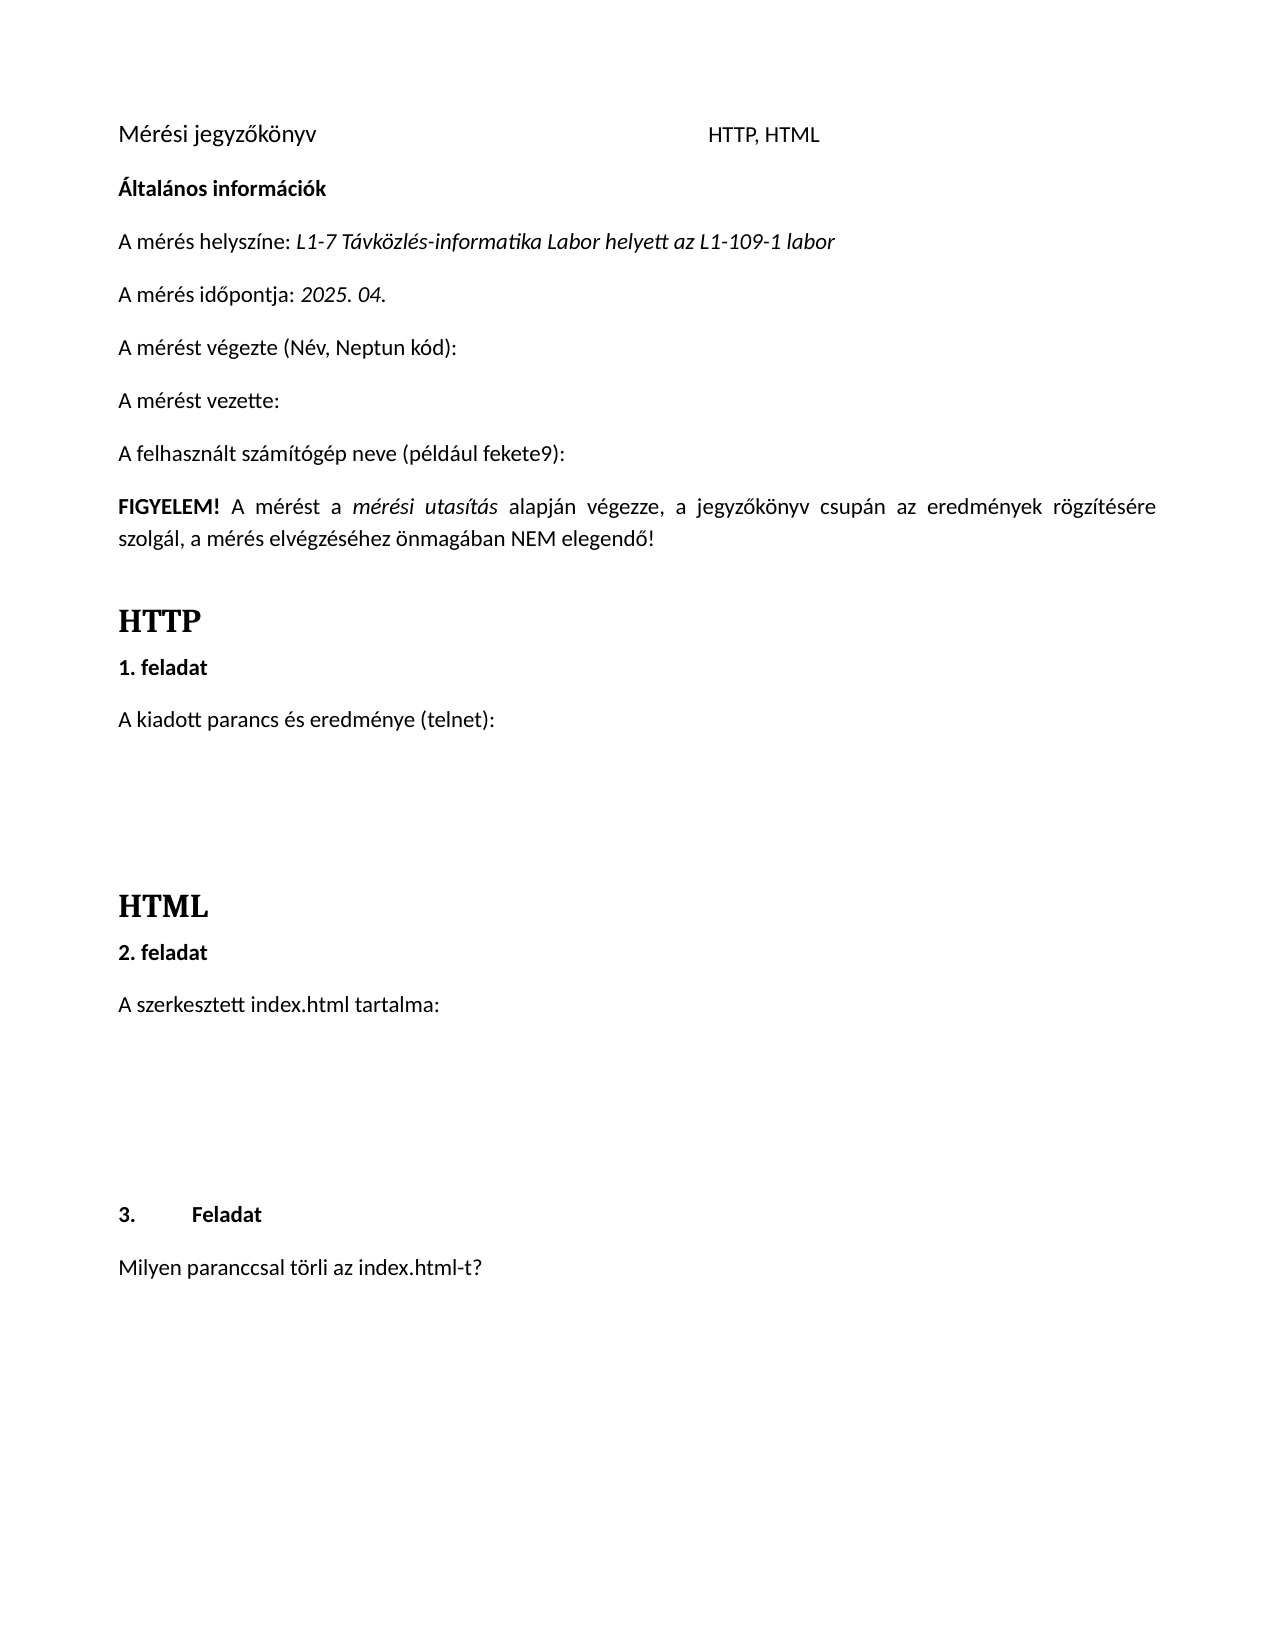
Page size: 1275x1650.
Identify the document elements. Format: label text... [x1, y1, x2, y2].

subtitle HTML [118, 887, 1157, 926]
text A szerkesztett index.html tartalma: [118, 991, 1157, 1019]
text A mérés helyszíne: L1-7 Távközlés-informatika Labor helyett az L1-109-1 labor [118, 227, 1157, 255]
text 2. feladat [118, 938, 1157, 966]
text Mérési jegyzőkönyv HTTP, HTML [118, 118, 1157, 149]
subtitle HTTP [118, 602, 1157, 641]
text A mérést vezette: [118, 386, 1157, 414]
text Milyen paranccsal törli az index.html-t? [118, 1253, 1157, 1281]
text A mérés időpontja: 2025. 04. [118, 280, 1157, 308]
text Általános információk [118, 174, 1157, 202]
text A kiadott parancs és eredménye (telnet): [118, 706, 1157, 734]
list Feladat [118, 1200, 1157, 1228]
text 1. feladat [118, 653, 1157, 681]
text FIGYELEM! A mérést a mérési utasítás alapján végezze, a jegyzőkönyv csupán az eredmények rögzítésére szolgál, a mérés elvégzéséhez önmagában NEM elegendő! [118, 492, 1157, 552]
text A mérést végezte (Név, Neptun kód): [118, 333, 1157, 361]
text A felhasznált számítógép neve (például fekete9): [118, 439, 1157, 467]
